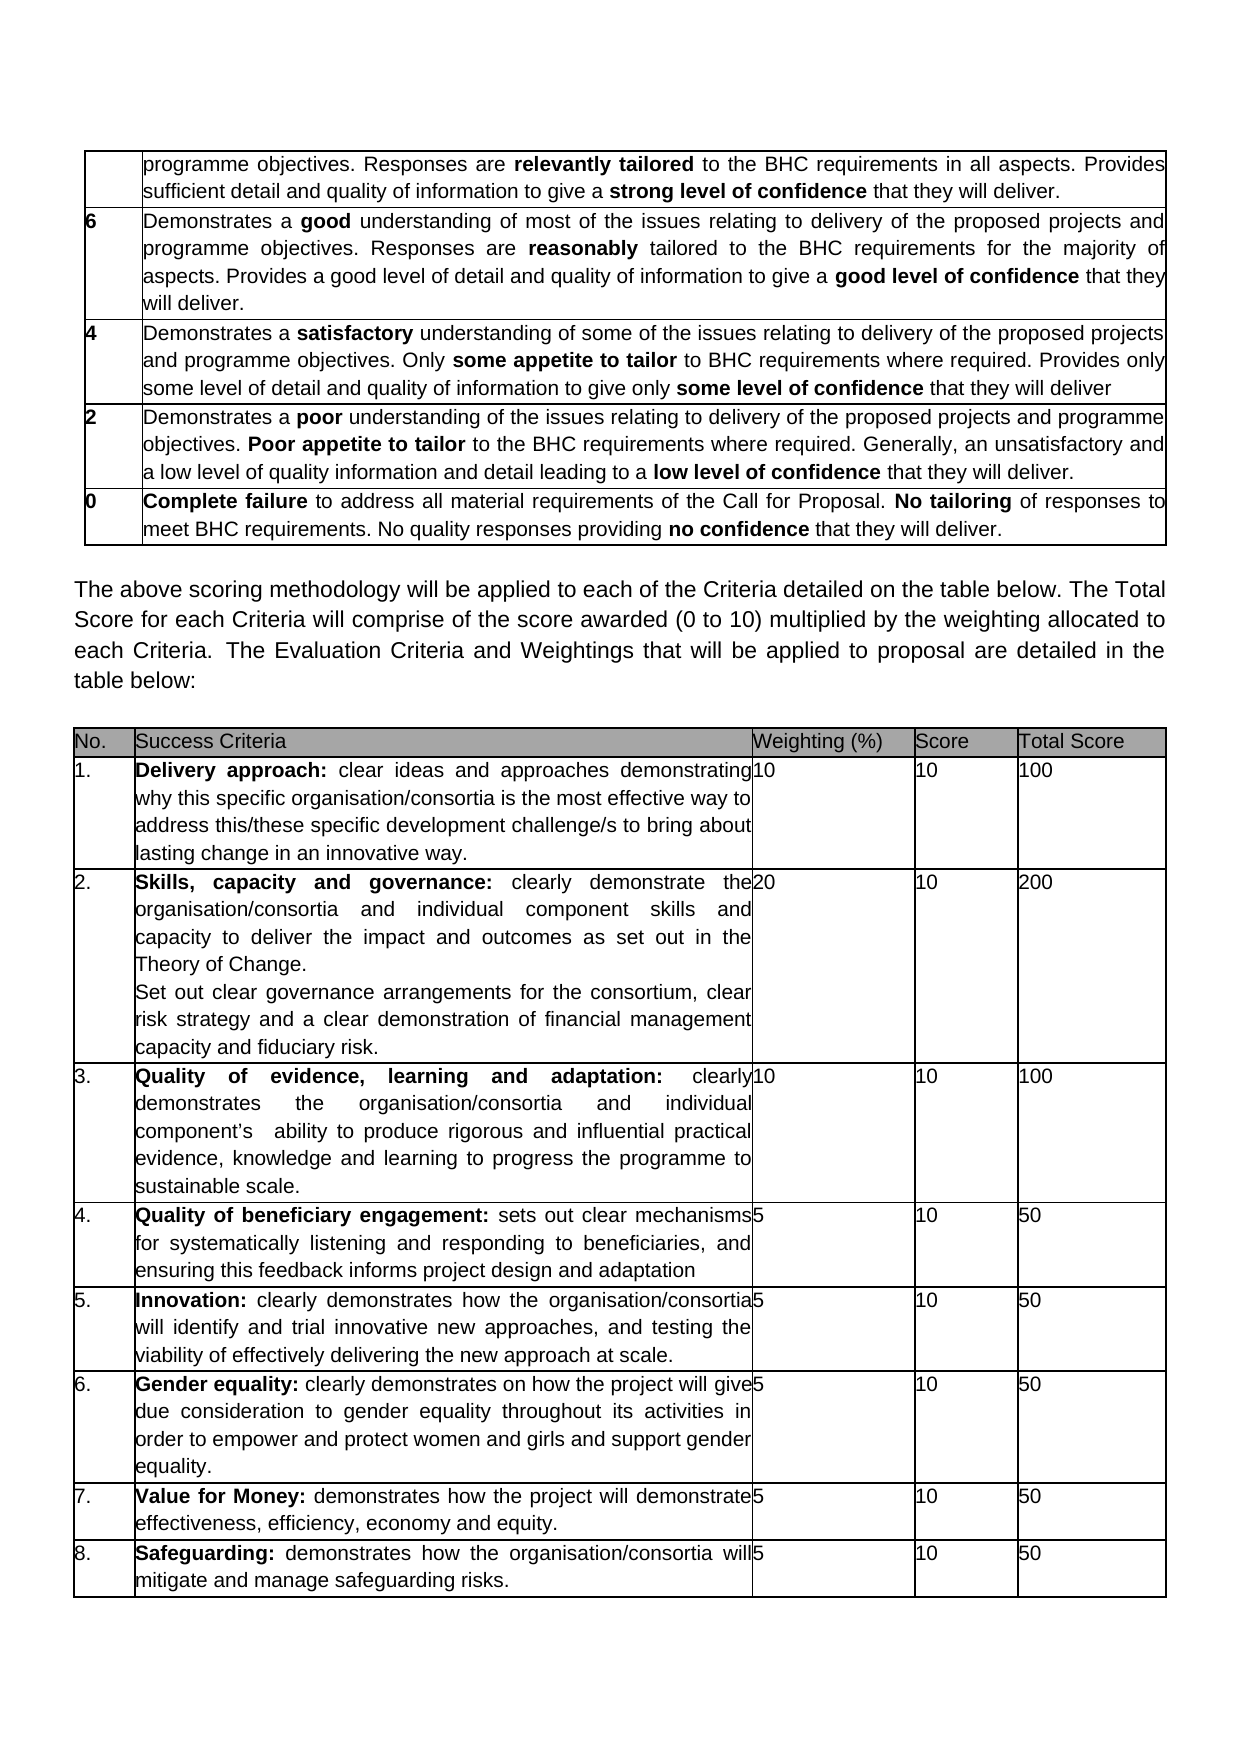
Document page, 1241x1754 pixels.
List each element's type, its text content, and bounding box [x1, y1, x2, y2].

table_cell Demonstrates a good understanding of most of the issues relating to delivery of the proposed projects and programme objectives. Responses are reasonably tailored to the BHC requirements for the majority of aspects. Provides a good level of detail and quality of information to give a good level of confidence that they will deliver. [143, 208, 1165, 319]
table_cell 10 [916, 1064, 1017, 1202]
table_cell 50 [1019, 1372, 1165, 1482]
table_cell programme objectives. Responses are relevantly tailored to the BHC requirements in all aspects. Provides sufficient detail and quality of information to give a strong level of confidence that they will deliver. [143, 152, 1165, 207]
table_cell Value for Money: demonstrates how the project will demonstrate effectiveness, efficiency, economy and equity. [136, 1484, 752, 1539]
table_cell 50 [1019, 1288, 1165, 1370]
table_cell 6. [75, 1372, 134, 1482]
table_cell Delivery approach: clear ideas and approaches demonstrating why this specific organisation/consortia is the most effective way to address this/these specific development challenge/s to bring about lasting change in an innovative way. [136, 758, 752, 868]
table_cell 5 [753, 1372, 914, 1482]
table_cell 10 [916, 1203, 1017, 1286]
table_cell 5 [753, 1484, 914, 1539]
table_cell 0 [86, 489, 142, 544]
table_header Total Score [1019, 729, 1165, 756]
table_cell 50 [1019, 1203, 1165, 1286]
table_cell Skills, capacity and governance: clearly demonstrate the organisation/consortia and individual component skills and capacity to deliver the impact and outcomes as set out in the Theory of Change. Set out clear governance arrangements for the consortium, clear risk strategy and a clear demonstration of financial management capacity and fiduciary risk. [136, 870, 752, 1062]
table_cell 10 [753, 758, 914, 868]
table_cell 10 [753, 1064, 914, 1202]
table_cell 10 [916, 1372, 1017, 1482]
table_cell 4. [75, 1203, 134, 1286]
table_cell 4 [86, 320, 142, 403]
table_cell 5. [75, 1288, 134, 1370]
table_cell 3. [75, 1064, 134, 1202]
table_cell 10 [916, 758, 1017, 868]
table_cell 2 [86, 405, 142, 487]
table_cell 5 [753, 1203, 914, 1286]
table_cell Quality of evidence, learning and adaptation: clearly demonstrates the organisation/consortia and individual component’s ability to produce rigorous and influential practical evidence, knowledge and learning to progress the programme to sustainable scale. [136, 1064, 752, 1202]
table_header Success Criteria [136, 729, 752, 756]
text The above scoring methodology will be applied to each of the Criteria detailed on the table below. The Total Score for each Criteria will comprise of the score awarded (0 to 10) multiplied by the weighting allocated to each Criteria. The Evaluation Criteria and Weightings that will be applied to proposal are detailed in the table below: [74, 576, 1167, 693]
table_cell 1. [75, 758, 134, 868]
table_cell 7. [75, 1484, 134, 1539]
table_cell 20 [753, 870, 914, 1062]
table_cell 5 [753, 1288, 914, 1370]
table_cell 2. [75, 870, 134, 1062]
table_cell 10 [916, 870, 1017, 1062]
table_cell 10 [916, 1288, 1017, 1370]
table_cell Demonstrates a poor understanding of the issues relating to delivery of the proposed projects and programme objectives. Poor appetite to tailor to the BHC requirements where required. Generally, an unsatisfactory and a low level of quality information and detail leading to a low level of confidence that they will deliver. [143, 405, 1165, 487]
table_header Weighting (%) [753, 729, 914, 756]
table_cell 10 [916, 1484, 1017, 1539]
table_cell 200 [1019, 870, 1165, 1062]
table_cell 5 [753, 1541, 914, 1596]
table_cell Demonstrates a satisfactory understanding of some of the issues relating to delivery of the proposed projects and programme objectives. Only some appetite to tailor to BHC requirements where required. Provides only some level of detail and quality of information to give only some level of confidence that they will deliver [143, 320, 1165, 403]
table_cell 100 [1019, 1064, 1165, 1202]
table_cell 50 [1019, 1484, 1165, 1539]
table_cell 10 [916, 1541, 1017, 1596]
table_cell Gender equality: clearly demonstrates on how the project will give due consideration to gender equality throughout its activities in order to empower and protect women and girls and support gender equality. [136, 1372, 752, 1482]
table_header Score [916, 729, 1017, 756]
table_cell Innovation: clearly demonstrates how the organisation/consortia will identify and trial innovative new approaches, and testing the viability of effectively delivering the new approach at scale. [136, 1288, 752, 1370]
table_cell Quality of beneficiary engagement: sets out clear mechanisms for systematically listening and responding to beneficiaries, and ensuring this feedback informs project design and adaptation [136, 1203, 752, 1286]
table_header No. [75, 729, 134, 756]
table_cell [86, 152, 142, 207]
table_cell 50 [1019, 1541, 1165, 1596]
table_cell Complete failure to address all material requirements of the Call for Proposal. No tailoring of responses to meet BHC requirements. No quality responses providing no confidence that they will deliver. [143, 489, 1165, 544]
table_cell 8. [75, 1541, 134, 1596]
table_cell 100 [1019, 758, 1165, 868]
table_cell Safeguarding: demonstrates how the organisation/consortia will mitigate and manage safeguarding risks. [136, 1541, 752, 1596]
table_cell 6 [86, 208, 142, 319]
